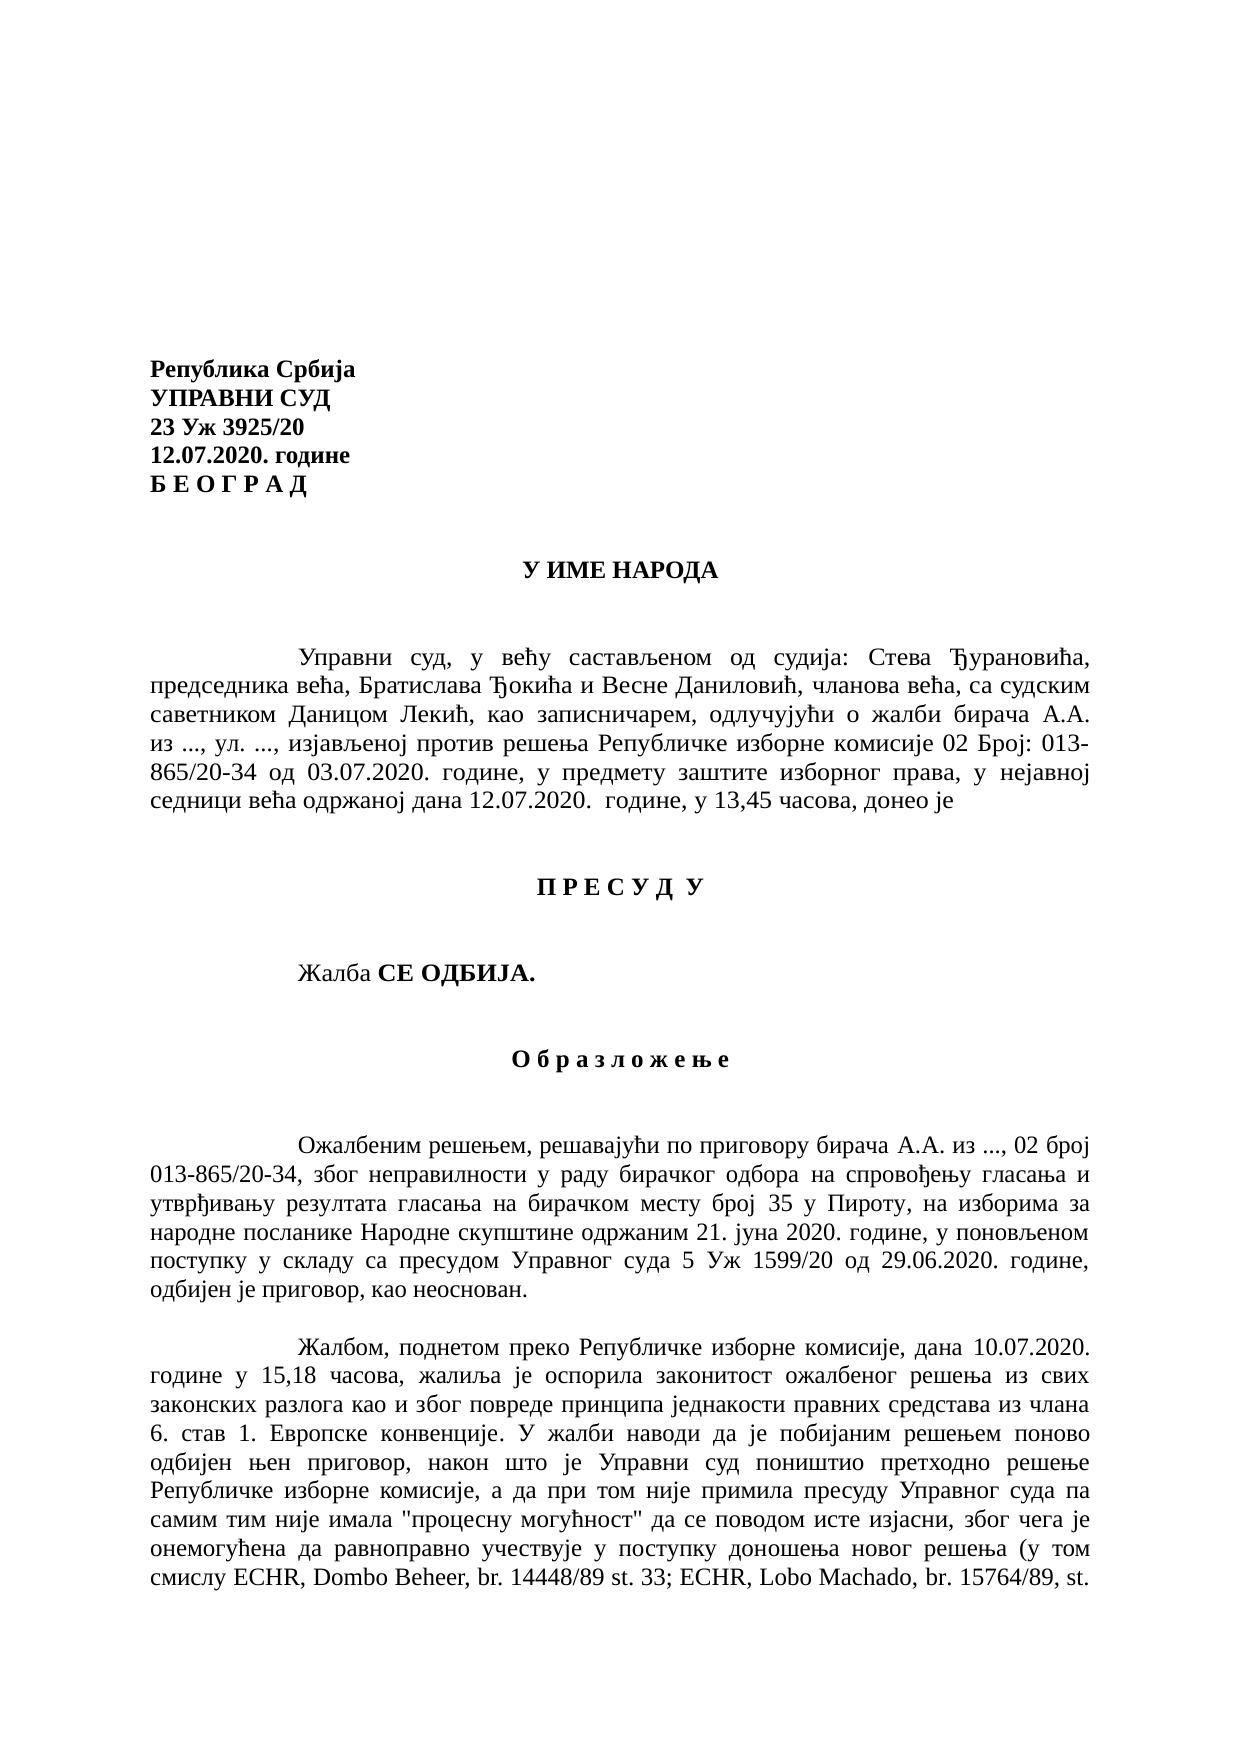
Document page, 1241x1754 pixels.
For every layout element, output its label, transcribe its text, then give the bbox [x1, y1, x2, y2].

text Жалба СЕ ОДБИЈА. [150, 958, 1090, 987]
text 23 Уж 3925/20 [150, 412, 1090, 440]
text О б р а з л о ж е њ е [150, 1044, 1090, 1073]
text Република Србија [150, 148, 1090, 383]
text 12.07.2020. године [150, 440, 1090, 469]
text Жалбом, поднетом преко Републичке изборне комисије, дана 10.07.2020. године у 15,18 часова, жалиља је оспорила законитост ожалбеног решења из свих законских разлога као и због повреде принципа једнакости правних средстава из члана 6. став 1. Европске конвенције. У жалби наводи да је побијаним решењем поново одбијен њен приговор, након што је Управни суд поништио претходно решење Републичке изборне комисије, а да при том није примила пресуду Управног суда па самим тим није имала "процесну могућност" да се поводом исте изјасни, због чега је онемогућена да равноправно учествује у поступку доношења новог решења (у том смислу ECHR, Dombo Beheer, br. 14448/89 st. 33; ECHR, Lobo Machado, br. 15764/89, st. [150, 1332, 1090, 1590]
text Б Е О Г Р А Д [150, 469, 1090, 498]
text Управни суд, у већу састављеном од судија: Стева Ђурановића, председника већа, Братислава Ђокића и Весне Даниловић, чланова већа, са судским саветником Даницом Лекић, као записничарем, одлучујући о жалби бирача А.А. из ..., ул. ..., изјављеној против решења Републичке изборне комисије 02 Број: 013-865/20-34 од 03.07.2020. године, у предмету заштите изборног права, у нејавној седници већа одржаној дана 12.07.2020. године, у 13,45 часова, донео је [150, 642, 1090, 814]
text У ИМЕ НАРОДА [150, 555, 1090, 584]
text Ожалбеним решењем, решавајући по приговору бирача А.А. из ..., 02 број 013-865/20-34, због неправилности у раду бирачког одбора на спровођењу гласања и утврђивању резултата гласања на бирачком месту број 35 у Пироту, на изборима за народне посланике Народне скупштине одржаним 21. јуна 2020. године, у поновљеном поступку у складу са пресудом Управног суда 5 Уж 1599/20 од 29.06.2020. године, одбијен је приговор, као неоснован. [150, 1130, 1090, 1303]
text П Р Е С У Д У [150, 872, 1090, 900]
text УПРАВНИ СУД [150, 383, 1090, 412]
